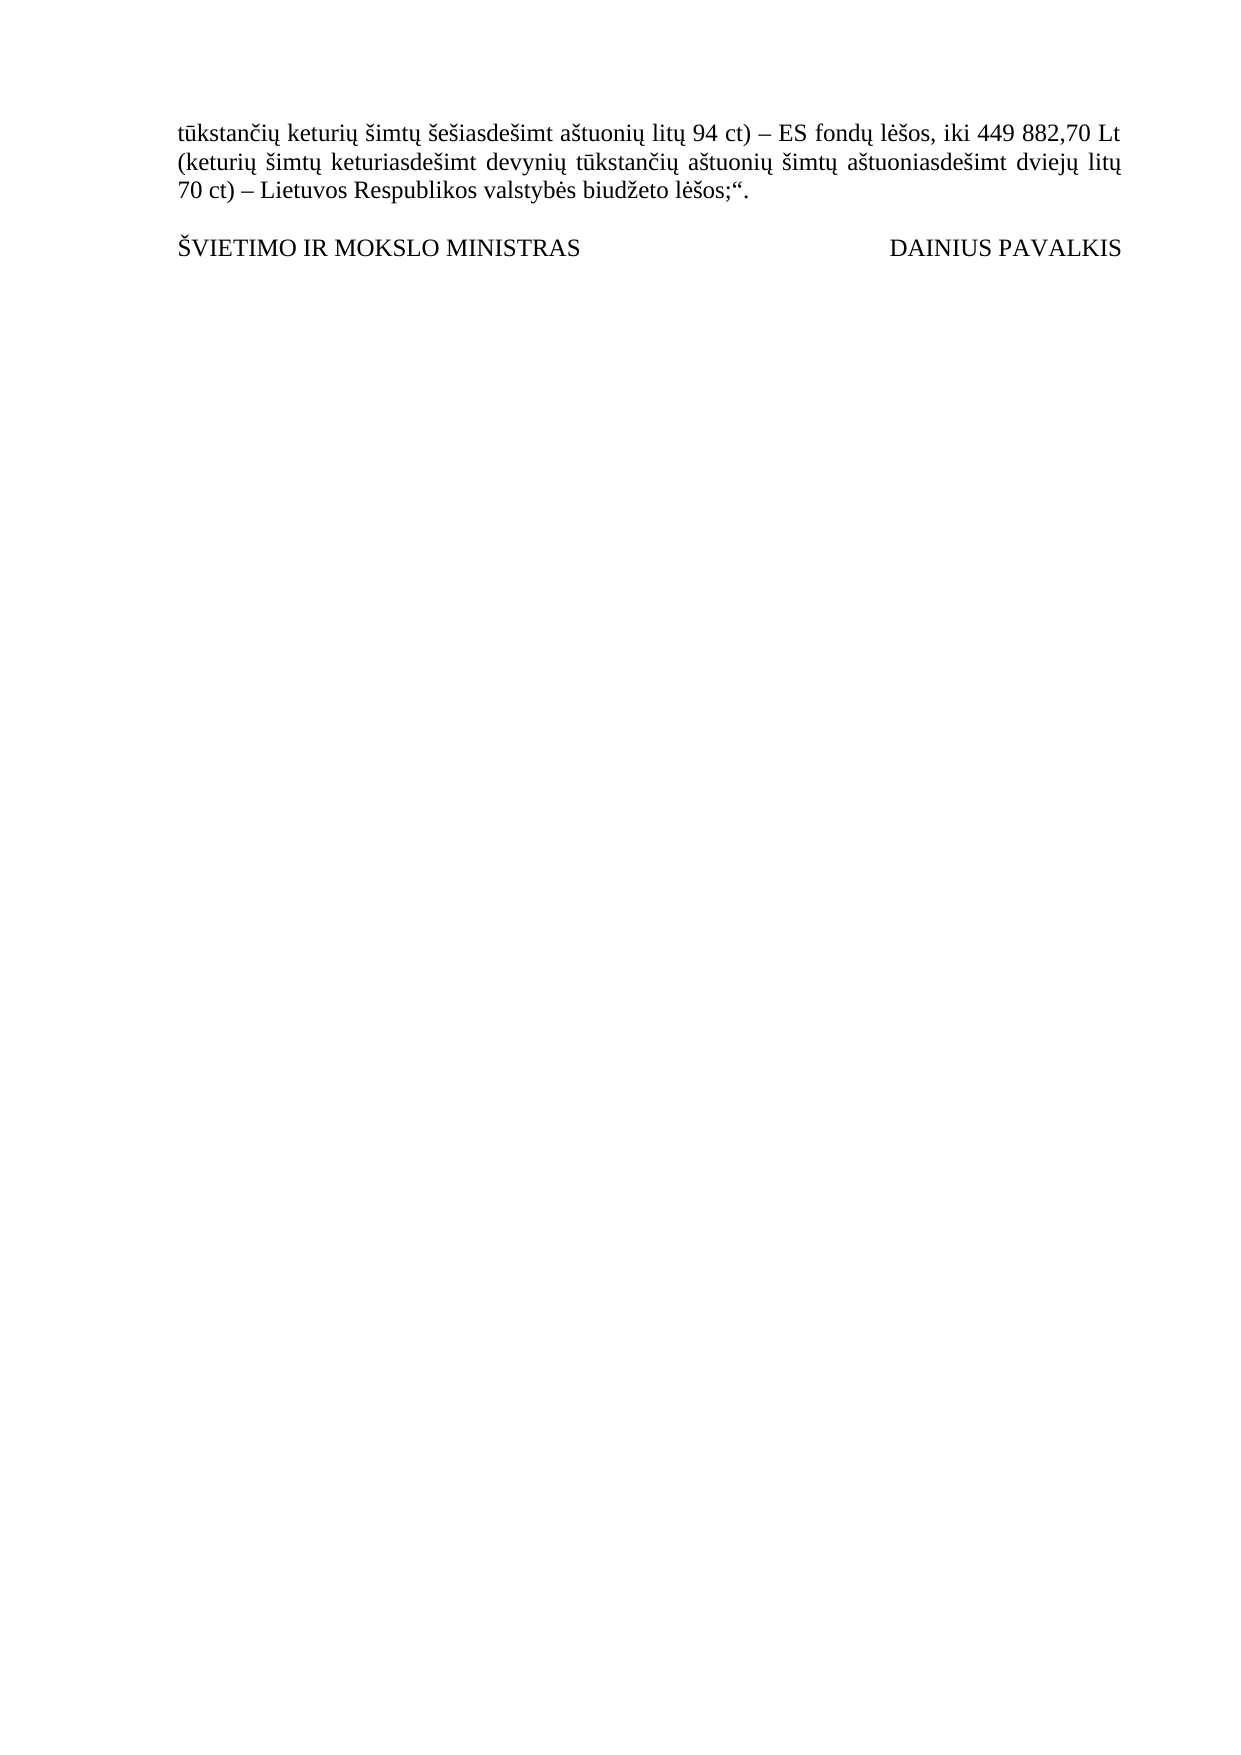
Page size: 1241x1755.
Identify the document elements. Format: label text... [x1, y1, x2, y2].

text tūkstančių keturių šimtų šešiasdešimt aštuonių litų 94 ct) – ES fondų lėšos, iki 449 882,70 Lt (keturių šimtų keturiasdešimt devynių tūkstančių aštuonių šimtų aštuoniasdešimt dviejų litų 70 ct) – Lietuvos Respublikos valstybės biudžeto lėšos;“. [177, 118, 1122, 204]
text Švietimo ir mokslo ministras Dainius Pavalkis [177, 233, 1122, 262]
